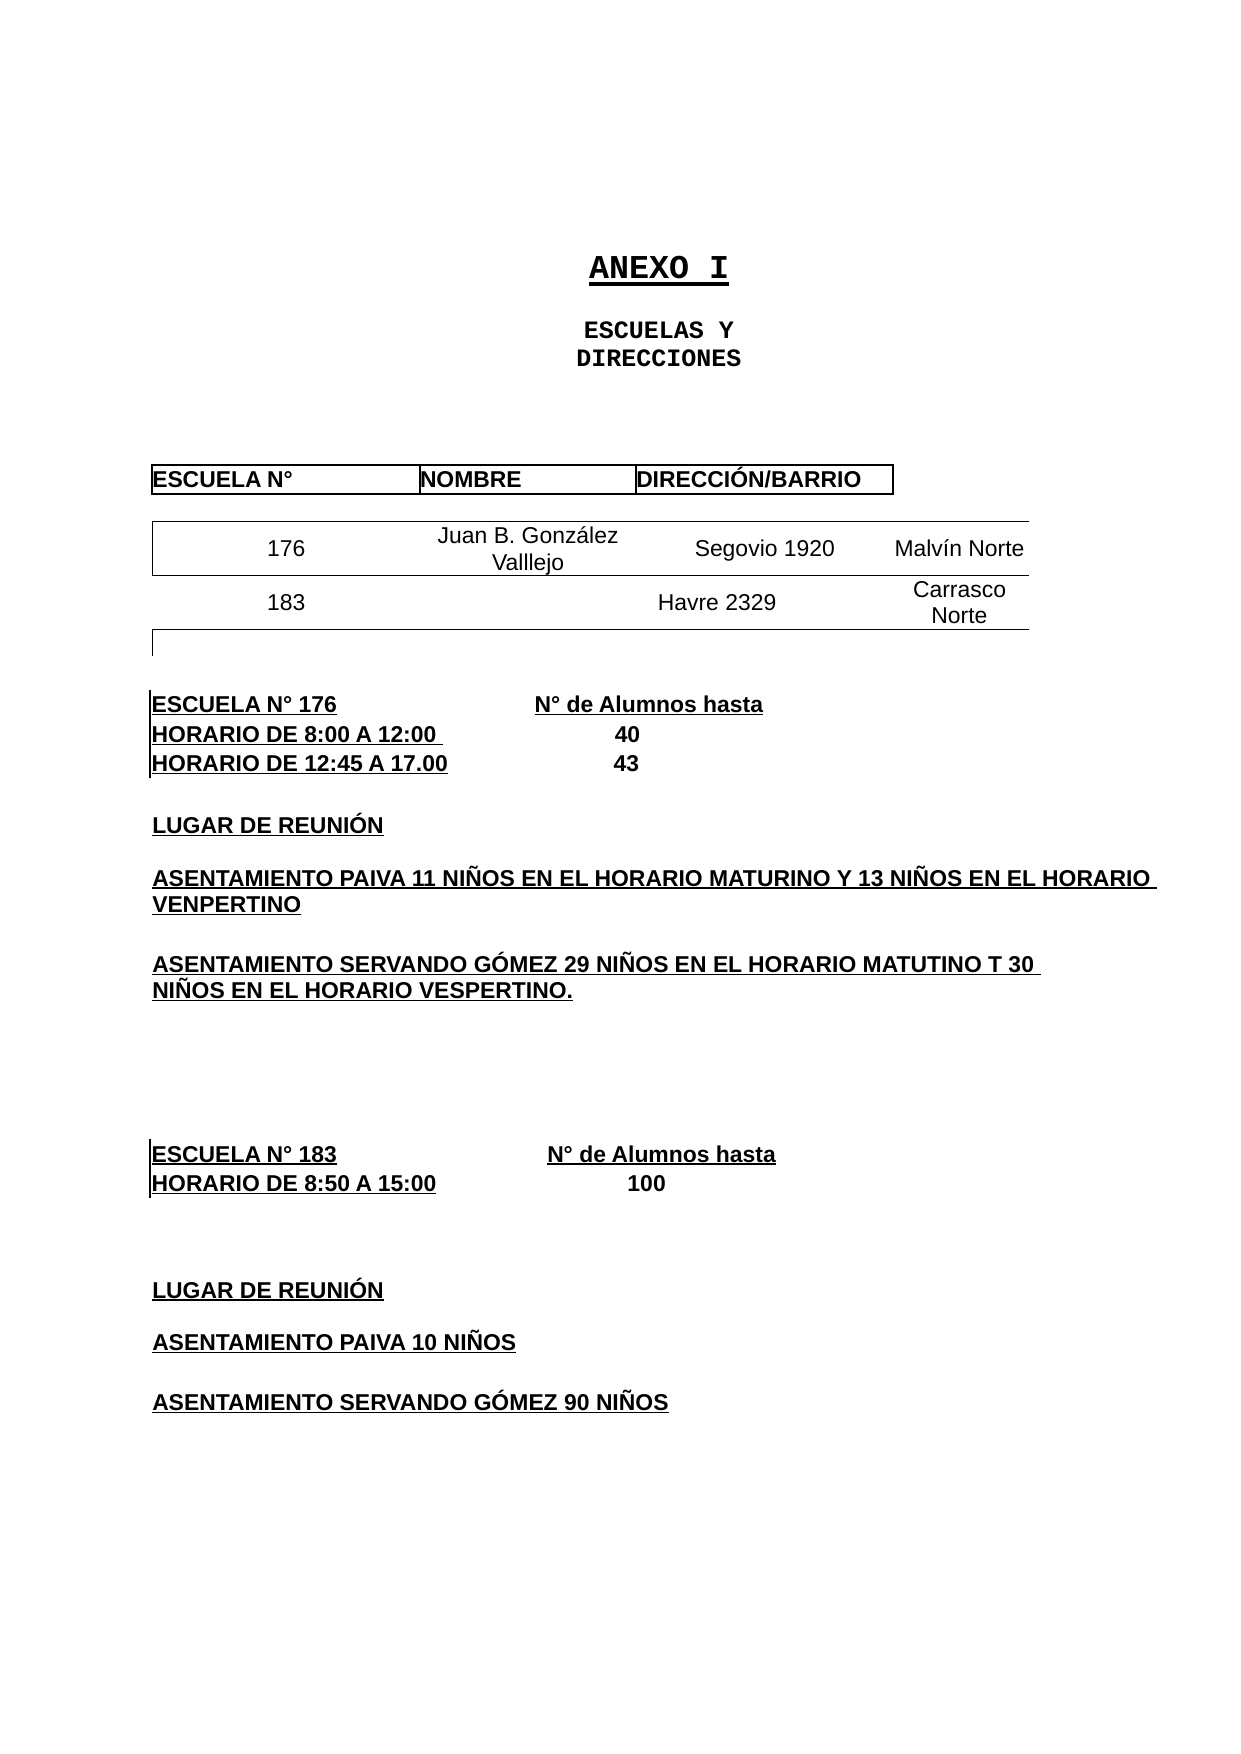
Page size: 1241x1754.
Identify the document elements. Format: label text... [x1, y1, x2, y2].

table_cell [1025, 493, 1029, 521]
text ASENTAMIENTO PAIVA 11 NIÑOS EN EL HORARIO MATURINO Y 13 NIÑOS EN EL HORARIO VENPERTINO [152, 864, 1161, 917]
table_cell Malvín Norte [893, 522, 1025, 575]
table_cell [152, 495, 420, 521]
table_cell Juan B. González Valllejo [420, 522, 636, 575]
table_cell HORARIO DE 8:00 A 12:00 40 [151, 719, 976, 749]
table_cell [420, 630, 636, 656]
table_cell Segovio 1920 [636, 522, 893, 575]
text ASENTAMIENTO PAIVA 10 NIÑOS [152, 1329, 1161, 1356]
table_cell [1025, 522, 1029, 575]
table_cell Carrasco Norte [893, 576, 1025, 629]
text ASENTAMIENTO SERVANDO GÓMEZ 29 NIÑOS EN EL HORARIO MATUTINO T 30 NIÑOS EN EL HORARIO VESPERTINO. [152, 951, 1054, 1004]
table_cell [153, 630, 420, 656]
table_cell 183 [152, 576, 420, 629]
table_header ESCUELA N° [153, 466, 419, 493]
table_cell [420, 576, 636, 629]
table_cell [420, 495, 636, 521]
text LUGAR DE REUNIÓN [152, 1277, 1161, 1303]
table_header NOMBRE [421, 466, 635, 493]
text LUGAR DE REUNIÓN [152, 812, 1161, 838]
text ASENTAMIENTO SERVANDO GÓMEZ 90 NIÑOS [152, 1389, 1054, 1416]
table_cell [1025, 630, 1029, 656]
table_header DIRECCIÓN/BARRIO [637, 466, 892, 493]
table_header [894, 464, 1029, 493]
table_cell 176 [153, 522, 420, 575]
subtitle ANEXO I [557, 251, 761, 289]
table_cell [1025, 576, 1029, 629]
table_cell [636, 495, 893, 521]
table_header ESCUELA N° 176 N° de Alumnos hasta [151, 690, 976, 719]
table_header ESCUELA N° 183 N° de Alumnos hasta [151, 1139, 1099, 1168]
table_cell [893, 493, 1025, 521]
subtitle ESCUELAS Y DIRECCIONES [557, 317, 760, 374]
table_cell [893, 630, 1025, 656]
table_cell Havre 2329 [636, 576, 893, 629]
table_cell HORARIO DE 12:45 A 17.00 43 [151, 749, 976, 778]
table_cell HORARIO DE 8:50 A 15:00 100 [151, 1169, 1099, 1198]
table_cell [636, 630, 893, 656]
